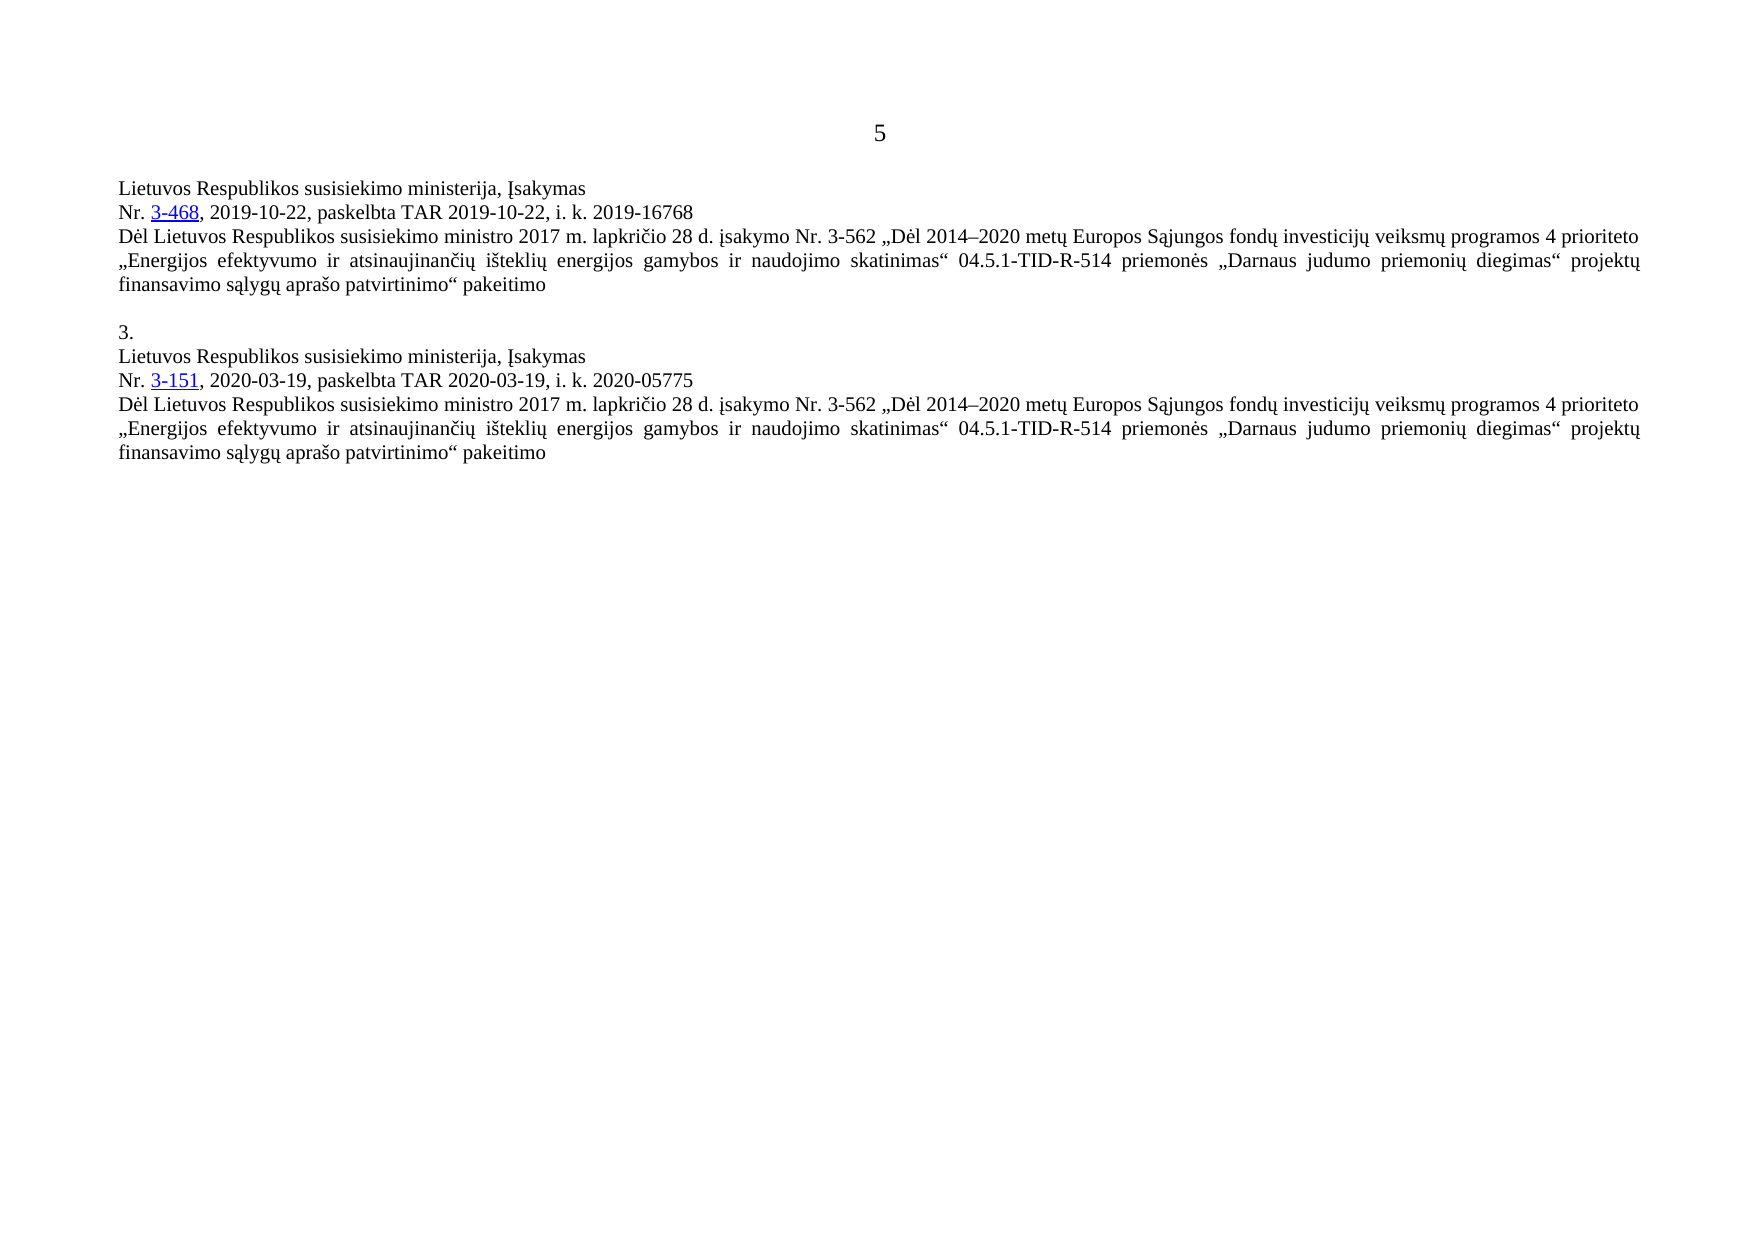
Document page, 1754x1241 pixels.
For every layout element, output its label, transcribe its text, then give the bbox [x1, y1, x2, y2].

text Dėl Lietuvos Respublikos susisiekimo ministro 2017 m. lapkričio 28 d. įsakymo Nr. 3-562 „Dėl 2014–2020 metų Europos Sąjungos fondų investicijų veiksmų programos 4 prioriteto „Energijos efektyvumo ir atsinaujinančių išteklių energijos gamybos ir naudojimo skatinimas“ 04.5.1-TID-R-514 priemonės „Darnaus judumo priemonių diegimas“ projektų finansavimo sąlygų aprašo patvirtinimo“ pakeitimo [118, 392, 1642, 464]
text Lietuvos Respublikos susisiekimo ministerija, Įsakymas [118, 344, 1642, 368]
text Nr. 3-468, 2019-10-22, paskelbta TAR 2019-10-22, i. k. 2019-16768 [118, 200, 1642, 224]
text Lietuvos Respublikos susisiekimo ministerija, Įsakymas [118, 176, 1642, 200]
text Nr. 3-151, 2020-03-19, paskelbta TAR 2020-03-19, i. k. 2020-05775 [118, 368, 1642, 392]
text 3. [118, 320, 1642, 344]
text Dėl Lietuvos Respublikos susisiekimo ministro 2017 m. lapkričio 28 d. įsakymo Nr. 3-562 „Dėl 2014–2020 metų Europos Sąjungos fondų investicijų veiksmų programos 4 prioriteto „Energijos efektyvumo ir atsinaujinančių išteklių energijos gamybos ir naudojimo skatinimas“ 04.5.1-TID-R-514 priemonės „Darnaus judumo priemonių diegimas“ projektų finansavimo sąlygų aprašo patvirtinimo“ pakeitimo [118, 224, 1642, 296]
